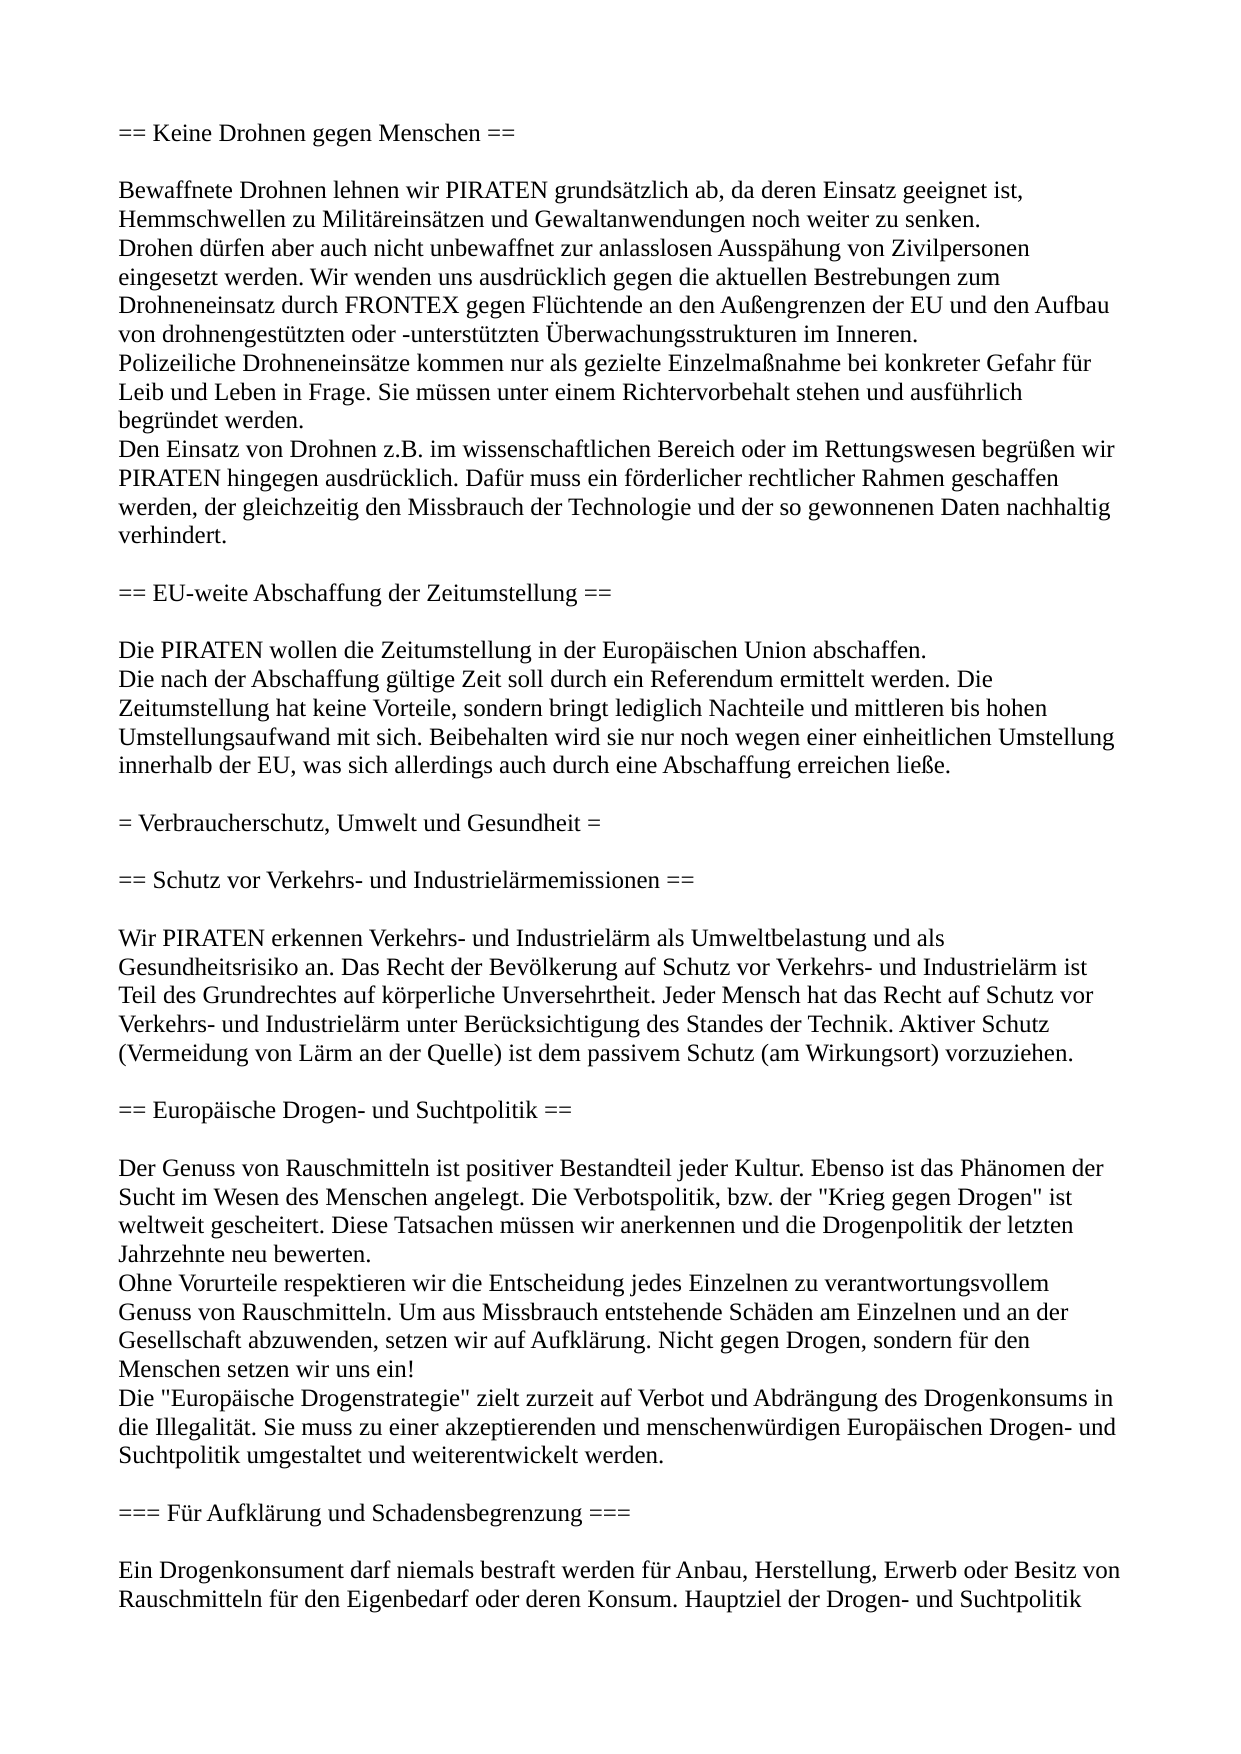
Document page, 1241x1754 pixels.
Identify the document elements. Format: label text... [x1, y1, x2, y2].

text == Keine Drohnen gegen Menschen == [118, 118, 1122, 147]
text Die nach der Abschaffung gültige Zeit soll durch ein Referendum ermittelt werden. Die Zeitumstellung hat keine Vorteile, sondern bringt lediglich Nachteile und mittleren bis hohen Umstellungsaufwand mit sich. Beibehalten wird sie nur noch wegen einer einheitlichen Umstellung innerhalb der EU, was sich allerdings auch durch eine Abschaffung erreichen ließe. [118, 664, 1122, 779]
text Die "Europäische Drogenstrategie" zielt zurzeit auf Verbot und Abdrängung des Drogenkonsums in die Illegalität. Sie muss zu einer akzeptierenden und menschenwürdigen Europäischen Drogen- und Suchtpolitik umgestaltet und weiterentwickelt werden. [118, 1383, 1122, 1469]
text Den Einsatz von Drohnen z.B. im wissenschaftlichen Bereich oder im Rettungswesen begrüßen wir PIRATEN hingegen ausdrücklich. Dafür muss ein förderlicher rechtlicher Rahmen geschaffen werden, der gleichzeitig den Missbrauch der Technologie und der so gewonnenen Daten nachhaltig verhindert. [118, 434, 1122, 549]
text == EU-weite Abschaffung der Zeitumstellung == [118, 578, 1122, 607]
text Ohne Vorurteile respektieren wir die Entscheidung jedes Einzelnen zu verantwortungsvollem Genuss von Rauschmitteln. Um aus Missbrauch entstehende Schäden am Einzelnen und an der Gesellschaft abzuwenden, setzen wir auf Aufklärung. Nicht gegen Drogen, sondern für den Menschen setzen wir uns ein! [118, 1268, 1122, 1383]
text Ein Drogenkonsument darf niemals bestraft werden für Anbau, Herstellung, Erwerb oder Besitz von Rauschmitteln für den Eigenbedarf oder deren Konsum. Hauptziel der Drogen- und Suchtpolitik [118, 1556, 1122, 1613]
text Wir PIRATEN erkennen Verkehrs- und Industrielärm als Umweltbelastung und als Gesundheitsrisiko an. Das Recht der Bevölkerung auf Schutz vor Verkehrs- und Industrielärm ist Teil des Grundrechtes auf körperliche Unversehrtheit. Jeder Mensch hat das Recht auf Schutz vor Verkehrs- und Industrielärm unter Berücksichtigung des Standes der Technik. Aktiver Schutz (Vermeidung von Lärm an der Quelle) ist dem passivem Schutz (am Wirkungsort) vorzuziehen. [118, 923, 1122, 1067]
text == Europäische Drogen- und Suchtpolitik == [118, 1096, 1122, 1124]
text == Schutz vor Verkehrs- und Industrielärmemissionen == [118, 866, 1122, 894]
text Polizeiliche Drohneneinsätze kommen nur als gezielte Einzelmaßnahme bei konkreter Gefahr für Leib und Leben in Frage. Sie müssen unter einem Richtervorbehalt stehen und ausführlich begründet werden. [118, 348, 1122, 434]
text Bewaffnete Drohnen lehnen wir PIRATEN grundsätzlich ab, da deren Einsatz geeignet ist, Hemmschwellen zu Militäreinsätzen und Gewaltanwendungen noch weiter zu senken. [118, 176, 1122, 233]
text === Für Aufklärung und Schadensbegrenzung === [118, 1498, 1122, 1527]
text = Verbraucherschutz, Umwelt und Gesundheit = [118, 808, 1122, 837]
text Die PIRATEN wollen die Zeitumstellung in der Europäischen Union abschaffen. [118, 636, 1122, 664]
text Der Genuss von Rauschmitteln ist positiver Bestandteil jeder Kultur. Ebenso ist das Phänomen der Sucht im Wesen des Menschen angelegt. Die Verbotspolitik, bzw. der "Krieg gegen Drogen" ist weltweit gescheitert. Diese Tatsachen müssen wir anerkennen und die Drogenpolitik der letzten Jahrzehnte neu bewerten. [118, 1153, 1122, 1268]
text Drohen dürfen aber auch nicht unbewaffnet zur anlasslosen Ausspähung von Zivilpersonen eingesetzt werden. Wir wenden uns ausdrücklich gegen die aktuellen Bestrebungen zum Drohneneinsatz durch FRONTEX gegen Flüchtende an den Außengrenzen der EU und den Aufbau von drohnengestützten oder -unterstützten Überwachungsstrukturen im Inneren. [118, 233, 1122, 348]
